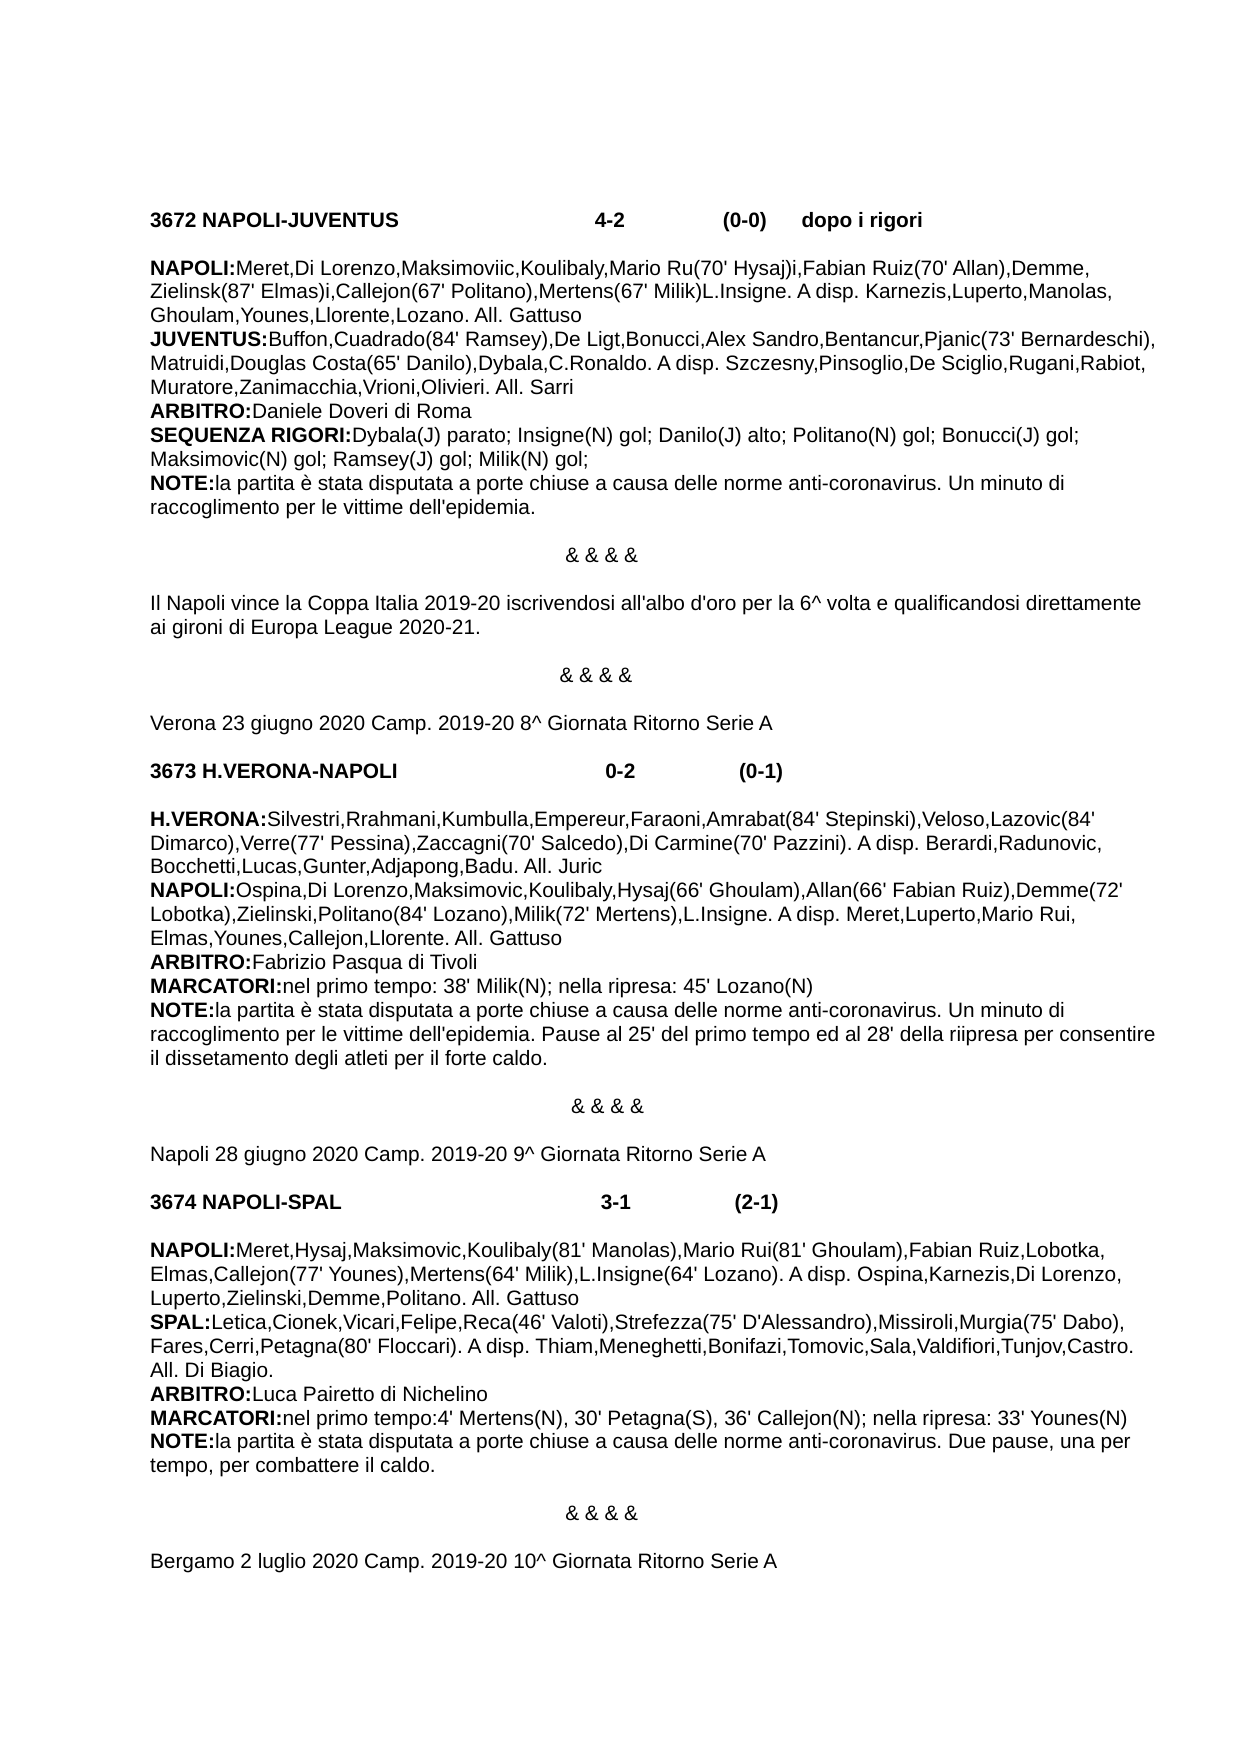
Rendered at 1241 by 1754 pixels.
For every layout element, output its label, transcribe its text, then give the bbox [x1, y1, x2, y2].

text & & & & [150, 663, 1185, 687]
text ARBITRO:Luca Pairetto di Nichelino [150, 1381, 1185, 1405]
text Ghoulam,Younes,Llorente,Lozano. All. Gattuso [150, 303, 1185, 327]
text & & & & [150, 543, 1185, 567]
text 3673 H.VERONA-NAPOLI 0-2 (0-1) [150, 758, 1185, 782]
text Bergamo 2 luglio 2020 Camp. 2019-20 10^ Giornata Ritorno Serie A [150, 1549, 1185, 1573]
text All. Di Biagio. [150, 1357, 1185, 1381]
text 3672 NAPOLI-JUVENTUS 4-2 (0-0) dopo i rigori [150, 207, 1185, 231]
text NOTE:la partita è stata disputata a porte chiuse a causa delle norme anti-coronavirus. Due pause, una per tempo, per combattere il caldo. [150, 1429, 1185, 1477]
text Il Napoli vince la Coppa Italia 2019-20 iscrivendosi all'albo d'oro per la 6^ volta e qualificandosi direttamente [150, 591, 1185, 615]
text 3674 NAPOLI-SPAL 3-1 (2-1) [150, 1190, 1185, 1214]
text Matruidi,Douglas Costa(65' Danilo),Dybala,C.Ronaldo. A disp. Szczesny,Pinsoglio,De Sciglio,Rugani,Rabiot, [150, 351, 1185, 375]
text ARBITRO:Daniele Doveri di Roma [150, 399, 1185, 423]
text NOTE:la partita è stata disputata a porte chiuse a causa delle norme anti-coronavirus. Un minuto di raccoglimento per le vittime dell'epidemia. Pause al 25' del primo tempo ed al 28' della riipresa per consentire [150, 998, 1185, 1046]
text NAPOLI:Ospina,Di Lorenzo,Maksimovic,Koulibaly,Hysaj(66' Ghoulam),Allan(66' Fabian Ruiz),Demme(72' [150, 878, 1185, 902]
text Verona 23 giugno 2020 Camp. 2019-20 8^ Giornata Ritorno Serie A [150, 711, 1185, 734]
text & & & & [150, 1501, 1185, 1525]
text Maksimovic(N) gol; Ramsey(J) gol; Milik(N) gol; [150, 447, 1185, 471]
text Bocchetti,Lucas,Gunter,Adjapong,Badu. All. Juric [150, 854, 1185, 878]
text ARBITRO:Fabrizio Pasqua di Tivoli [150, 950, 1185, 974]
text SPAL:Letica,Cionek,Vicari,Felipe,Reca(46' Valoti),Strefezza(75' D'Alessandro),Missiroli,Murgia(75' Dabo), [150, 1309, 1185, 1333]
text NOTE:la partita è stata disputata a porte chiuse a causa delle norme anti-coronavirus. Un minuto di raccoglimento per le vittime dell'epidemia. [150, 471, 1185, 519]
text Lobotka),Zielinski,Politano(84' Lozano),Milik(72' Mertens),L.Insigne. A disp. Meret,Luperto,Mario Rui, [150, 902, 1185, 926]
text JUVENTUS:Buffon,Cuadrado(84' Ramsey),De Ligt,Bonucci,Alex Sandro,Bentancur,Pjanic(73' Bernardeschi), [150, 327, 1185, 351]
text ai gironi di Europa League 2020-21. [150, 615, 1185, 639]
text Napoli 28 giugno 2020 Camp. 2019-20 9^ Giornata Ritorno Serie A [150, 1142, 1185, 1166]
text MARCATORI:nel primo tempo:4' Mertens(N), 30' Petagna(S), 36' Callejon(N); nella ripresa: 33' Younes(N) [150, 1405, 1185, 1429]
text & & & & [150, 1094, 1185, 1118]
text NAPOLI:Meret,Di Lorenzo,Maksimoviic,Koulibaly,Mario Ru(70' Hysaj)i,Fabian Ruiz(70' Allan),Demme, Zielinsk(87' Elmas)i,Callejon(67' Politano),Mertens(67' Milik)L.Insigne. A disp. Karnezis,Luperto,Manolas, [150, 255, 1185, 303]
text il dissetamento degli atleti per il forte caldo. [150, 1046, 1185, 1070]
text SEQUENZA RIGORI:Dybala(J) parato; Insigne(N) gol; Danilo(J) alto; Politano(N) gol; Bonucci(J) gol; [150, 423, 1185, 447]
text Dimarco),Verre(77' Pessina),Zaccagni(70' Salcedo),Di Carmine(70' Pazzini). A disp. Berardi,Radunovic, [150, 830, 1185, 854]
text NAPOLI:Meret,Hysaj,Maksimovic,Koulibaly(81' Manolas),Mario Rui(81' Ghoulam),Fabian Ruiz,Lobotka, [150, 1238, 1185, 1262]
text Luperto,Zielinski,Demme,Politano. All. Gattuso [150, 1286, 1185, 1309]
text H.VERONA:Silvestri,Rrahmani,Kumbulla,Empereur,Faraoni,Amrabat(84' Stepinski),Veloso,Lazovic(84' [150, 806, 1185, 830]
text Elmas,Younes,Callejon,Llorente. All. Gattuso [150, 926, 1185, 950]
text Elmas,Callejon(77' Younes),Mertens(64' Milik),L.Insigne(64' Lozano). A disp. Ospina,Karnezis,Di Lorenzo, [150, 1262, 1185, 1286]
text MARCATORI:nel primo tempo: 38' Milik(N); nella ripresa: 45' Lozano(N) [150, 974, 1185, 998]
text Muratore,Zanimacchia,Vrioni,Olivieri. All. Sarri [150, 375, 1185, 399]
text Fares,Cerri,Petagna(80' Floccari). A disp. Thiam,Meneghetti,Bonifazi,Tomovic,Sala,Valdifiori,Tunjov,Castro. [150, 1333, 1185, 1357]
